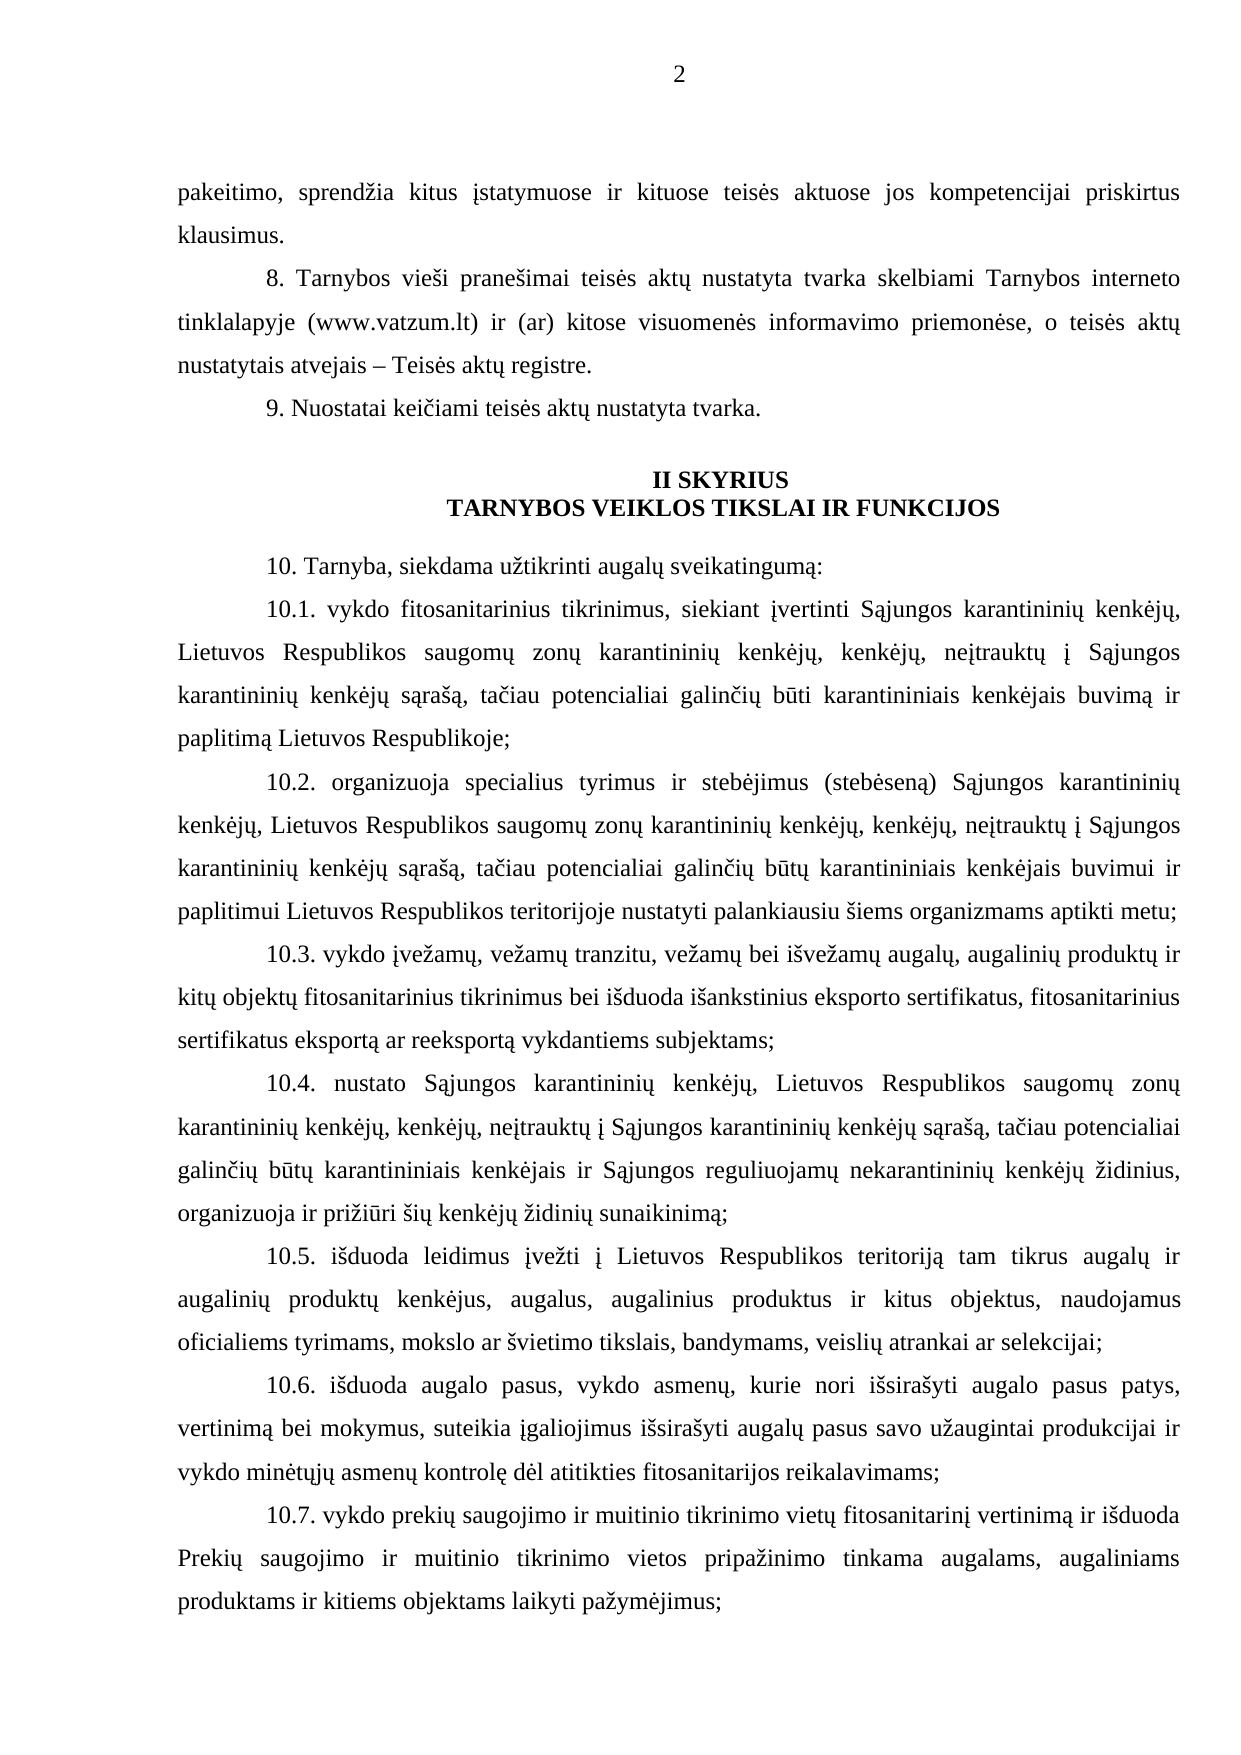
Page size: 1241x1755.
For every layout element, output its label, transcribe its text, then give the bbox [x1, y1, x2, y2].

text 10.2. organizuoja specialius tyrimus ir stebėjimus (stebėseną) Sąjungos karantininių kenkėjų, Lietuvos Respublikos saugomų zonų karantininių kenkėjų, kenkėjų, neįtrauktų į Sąjungos karantininių kenkėjų sąrašą, tačiau potencialiai galinčių būtų karantininiais kenkėjais buvimui ir paplitimui Lietuvos Respublikos teritorijoje nustatyti palankiausiu šiems organizmams aptikti metu; [177, 767, 1181, 925]
text pakeitimo, sprendžia kitus įstatymuose ir kituose teisės aktuose jos kompetencijai priskirtus klausimus. [177, 177, 1181, 249]
text 10.6. išduoda augalo pasus, vykdo asmenų, kurie nori išsirašyti augalo pasus patys, vertinimą bei mokymus, suteikia įgaliojimus išsirašyti augalų pasus savo užaugintai produkcijai ir vykdo minėtųjų asmenų kontrolę dėl atitikties fitosanitarijos reikalavimams; [177, 1370, 1181, 1485]
text 10.4. nustato Sąjungos karantininių kenkėjų, Lietuvos Respublikos saugomų zonų karantininių kenkėjų, kenkėjų, neįtrauktų į Sąjungos karantininių kenkėjų sąrašą, tačiau potencialiai galinčių būtų karantininiais kenkėjais ir Sąjungos reguliuojamų nekarantininių kenkėjų židinius, organizuoja ir prižiūri šių kenkėjų židinių sunaikinimą; [177, 1068, 1181, 1227]
text 9. Nuostatai keičiami teisės aktų nustatyta tvarka. [177, 393, 1181, 422]
text 10.3. vykdo įvežamų, vežamų tranzitu, vežamų bei išvežamų augalų, augalinių produktų ir kitų objektų fitosanitarinius tikrinimus bei išduoda išankstinius eksporto sertifikatus, fitosanitarinius sertifikatus eksportą ar reeksportą vykdantiems subjektams; [177, 939, 1181, 1054]
text 10. Tarnyba, siekdama užtikrinti augalų sveikatingumą: [177, 551, 1181, 580]
text II SKYRIUS [177, 465, 1181, 493]
text 10.1. vykdo fitosanitarinius tikrinimus, siekiant įvertinti Sąjungos karantininių kenkėjų, Lietuvos Respublikos saugomų zonų karantininių kenkėjų, kenkėjų, neįtrauktų į Sąjungos karantininių kenkėjų sąrašą, tačiau potencialiai galinčių būti karantininiais kenkėjais buvimą ir paplitimą Lietuvos Respublikoje; [177, 594, 1181, 752]
text 10.7. vykdo prekių saugojimo ir muitinio tikrinimo vietų fitosanitarinį vertinimą ir išduoda Prekių saugojimo ir muitinio tikrinimo vietos pripažinimo tinkama augalams, augaliniams produktams ir kitiems objektams laikyti pažymėjimus; [177, 1500, 1181, 1615]
text 10.5. išduoda leidimus įvežti į Lietuvos Respublikos teritoriją tam tikrus augalų ir augalinių produktų kenkėjus, augalus, augalinius produktus ir kitus objektus, naudojamus oficialiems tyrimams, mokslo ar švietimo tikslais, bandymams, veislių atrankai ar selekcijai; [177, 1241, 1181, 1356]
text 8. Tarnybos vieši pranešimai teisės aktų nustatyta tvarka skelbiami Tarnybos interneto tinklalapyje (www.vatzum.lt) ir (ar) kitose visuomenės informavimo priemonėse, o teisės aktų nustatytais atvejais – Teisės aktų registre. [177, 263, 1181, 378]
text TARNYBOS VEIKLOS TIKSLAI IR FUNKCIJOS [177, 493, 1181, 522]
